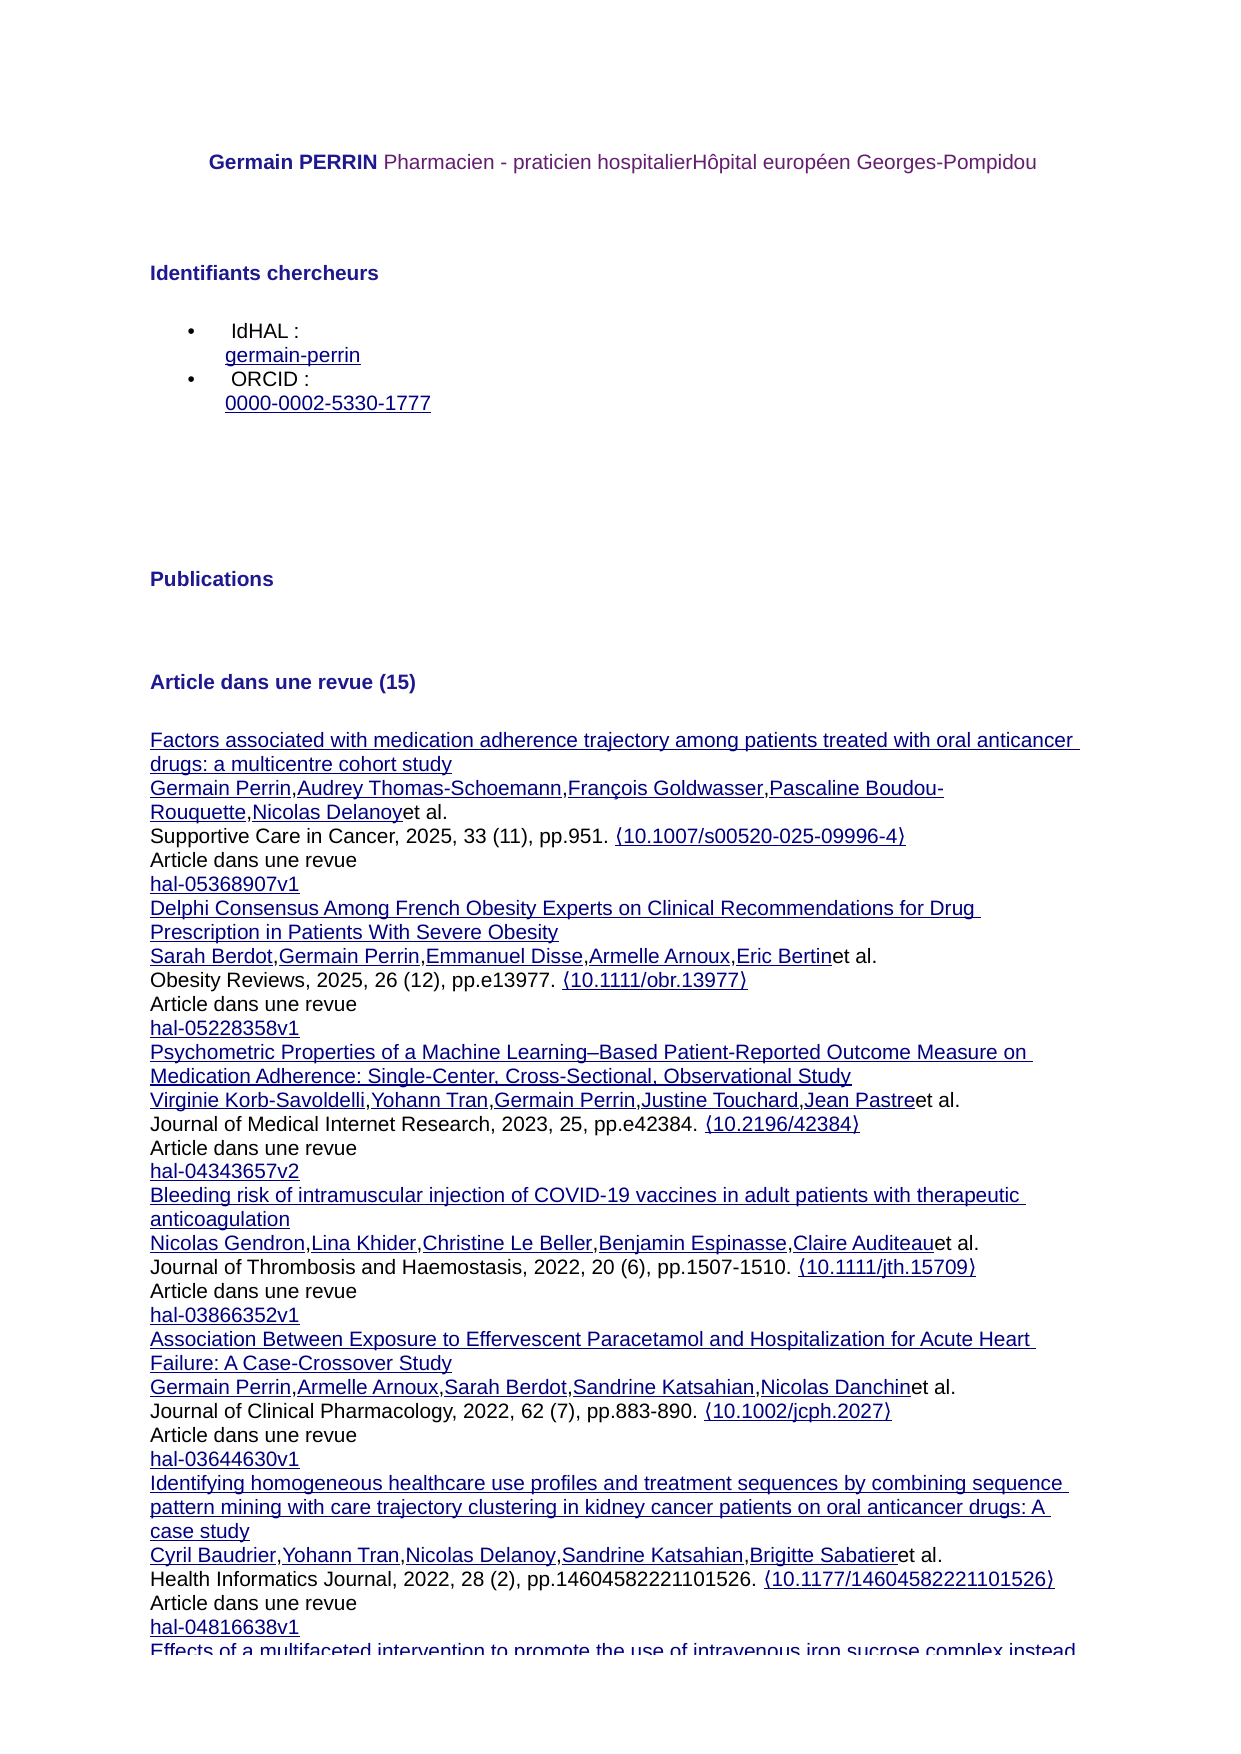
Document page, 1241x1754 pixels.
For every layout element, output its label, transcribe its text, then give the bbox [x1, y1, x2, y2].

list ORCID : [187, 367, 1090, 391]
list germain-perrin [187, 343, 1090, 367]
table_header Factors associated with medication adherence trajectory among patients treated with oral anticancer drugs: a multicentre cohort study Germain Perrin,Audrey Thomas-Schoemann,François Goldwasser,Pascaline Boudou-Rouquette,Nicolas Delanoyet al. Supportive Care in Cancer, 2025, 33 (11), pp.951. ⟨10.1007/s00520-025-09996-4⟩ Article dans une revue hal-05368907v1 [150, 728, 1090, 896]
list IdHAL : [187, 319, 1090, 343]
table_cell Bleeding risk of intramuscular injection of COVID‐19 vaccines in adult patients with therapeutic anticoagulation Nicolas Gendron,Lina Khider,Christine Le Beller,Benjamin Espinasse,Claire Auditeauet al. Journal of Thrombosis and Haemostasis, 2022, 20 (6), pp.1507-1510. ⟨10.1111/jth.15709⟩ Article dans une revue hal-03866352v1 [150, 1183, 1090, 1327]
table_cell Psychometric Properties of a Machine Learning–Based Patient-Reported Outcome Measure on Medication Adherence: Single-Center, Cross-Sectional, Observational Study Virginie Korb-Savoldelli,Yohann Tran,Germain Perrin,Justine Touchard,Jean Pastreet al. Journal of Medical Internet Research, 2023, 25, pp.e42384. ⟨10.2196/42384⟩ Article dans une revue hal-04343657v2 [150, 1040, 1090, 1183]
subtitle Article dans une revue (15) [150, 670, 1090, 694]
table_cell Identifying homogeneous healthcare use profiles and treatment sequences by combining sequence pattern mining with care trajectory clustering in kidney cancer patients on oral anticancer drugs: A case study Cyril Baudrier,Yohann Tran,Nicolas Delanoy,Sandrine Katsahian,Brigitte Sabatieret al. Health Informatics Journal, 2022, 28 (2), pp.14604582221101526. ⟨10.1177/14604582221101526⟩ Article dans une revue hal-04816638v1 [150, 1471, 1090, 1638]
list 0000-0002-5330-1777 [187, 391, 1090, 414]
subtitle Germain PERRIN Pharmacien - praticien hospitalierHôpital européen Georges-Pompidou [150, 150, 1090, 174]
table_cell Effects of a multifaceted intervention to promote the use of intravenous iron sucrose complex instead [150, 1639, 1090, 1655]
subtitle Identifiants chercheurs [150, 260, 1090, 284]
table_cell Association Between Exposure to Effervescent Paracetamol and Hospitalization for Acute Heart Failure: A Case-Crossover Study Germain Perrin,Armelle Arnoux,Sarah Berdot,Sandrine Katsahian,Nicolas Danchinet al. Journal of Clinical Pharmacology, 2022, 62 (7), pp.883-890. ⟨10.1002/jcph.2027⟩ Article dans une revue hal-03644630v1 [150, 1327, 1090, 1471]
table_cell Delphi Consensus Among French Obesity Experts on Clinical Recommendations for Drug Prescription in Patients With Severe Obesity Sarah Berdot,Germain Perrin,Emmanuel Disse,Armelle Arnoux,Eric Bertinet al. Obesity Reviews, 2025, 26 (12), pp.e13977. ⟨10.1111/obr.13977⟩ Article dans une revue hal-05228358v1 [150, 896, 1090, 1039]
subtitle Publications [150, 567, 1090, 591]
